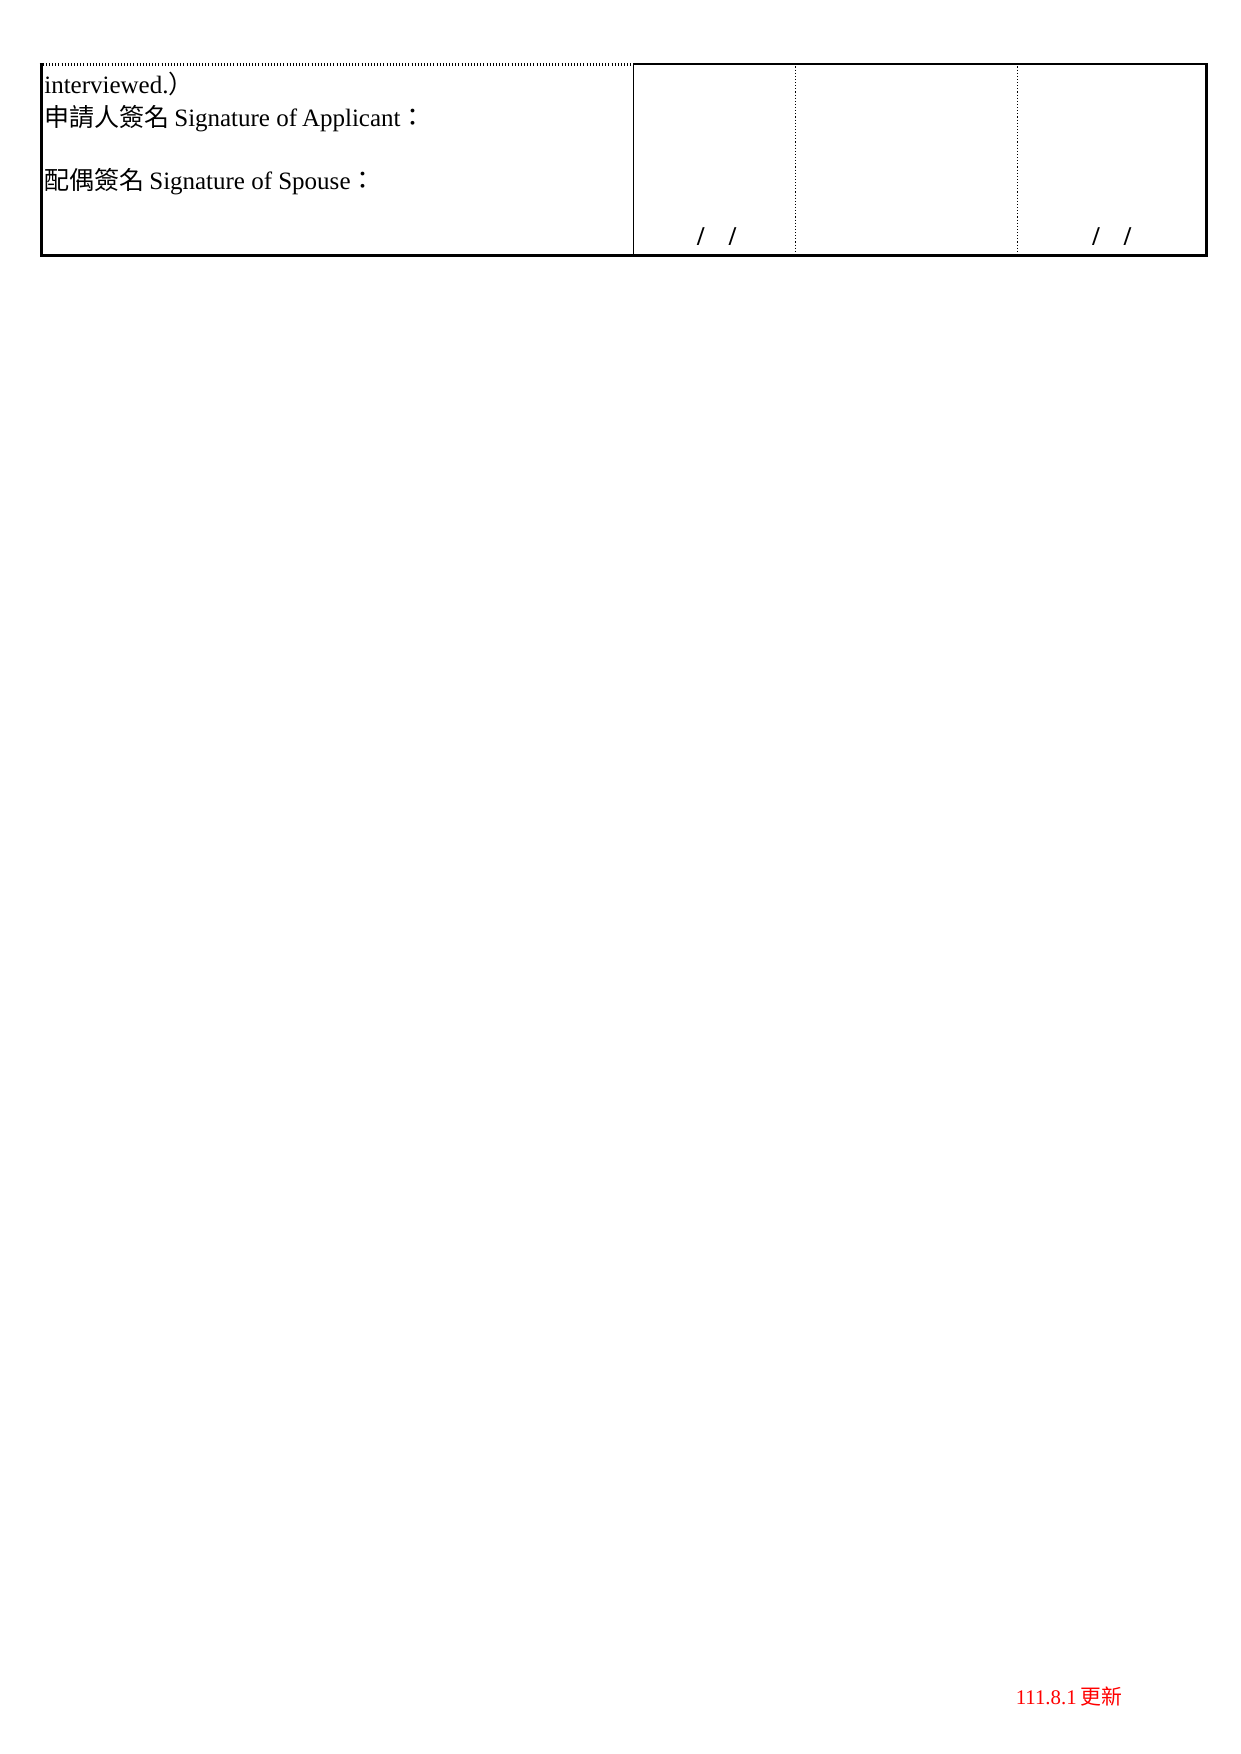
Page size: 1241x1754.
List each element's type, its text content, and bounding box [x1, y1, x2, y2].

table_cell interviewed.） 申請人簽名Signature of Applicant： 配偶簽名Signature of Spouse： [43, 63, 633, 254]
table_cell / / [634, 65, 796, 254]
table_cell / / [1017, 65, 1205, 254]
table_cell [796, 65, 1017, 254]
